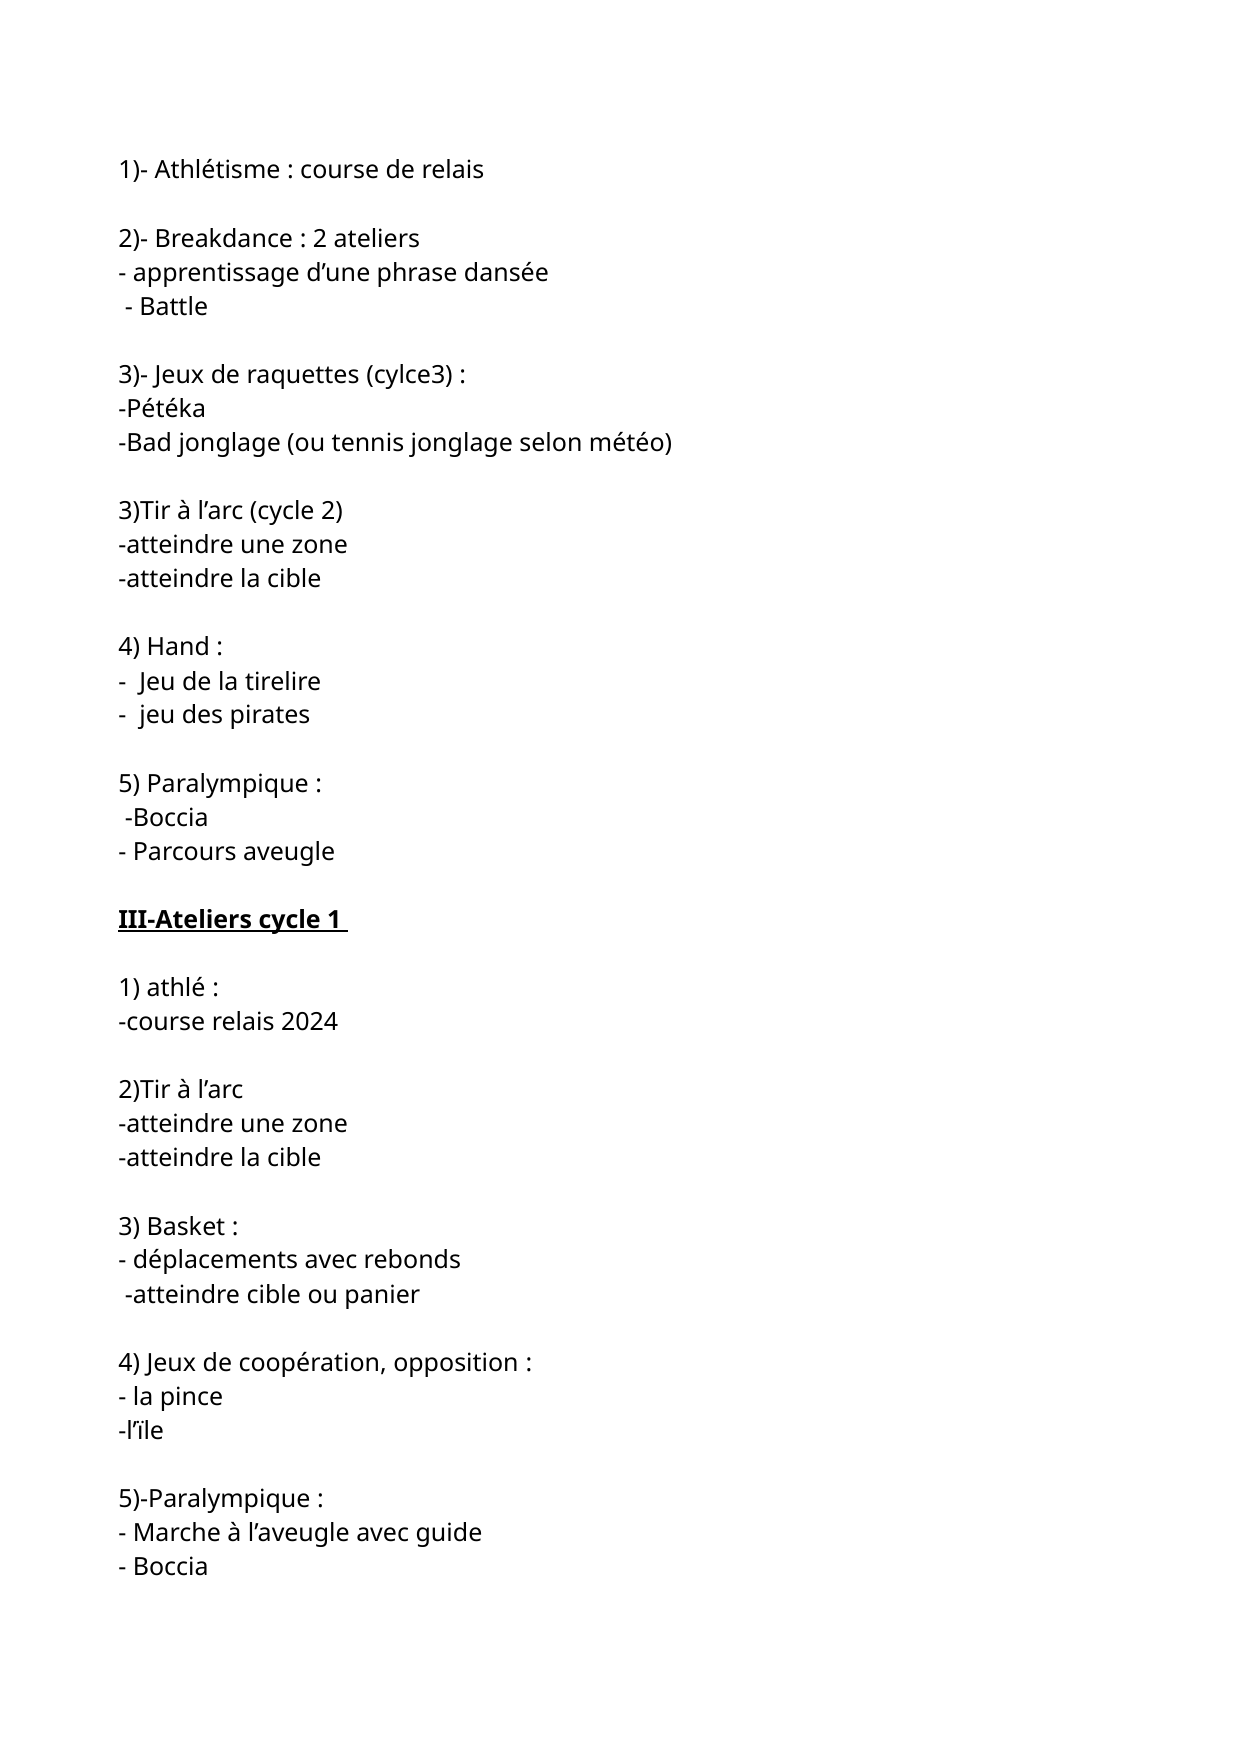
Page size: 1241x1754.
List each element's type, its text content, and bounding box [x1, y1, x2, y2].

text -Bad jonglage (ou tennis jonglage selon météo) [118, 425, 1122, 459]
text - Boccia [118, 1549, 1122, 1583]
text 3) Basket : [118, 1208, 1122, 1242]
text 4) Hand : [118, 629, 1122, 663]
text -course relais 2024 [118, 1004, 1122, 1038]
text -atteindre cible ou panier [118, 1276, 1122, 1310]
text -l’ïle [118, 1412, 1122, 1447]
text - apprentissage d’une phrase dansée [118, 254, 1122, 288]
text - Marche à l’aveugle avec guide [118, 1515, 1122, 1549]
text 4) Jeux de coopération, opposition : [118, 1344, 1122, 1378]
text 5) Paralympique : [118, 765, 1122, 799]
text -Boccia [118, 799, 1122, 833]
text -atteindre une zone [118, 527, 1122, 561]
text -Pétéka [118, 391, 1122, 425]
text 3)Tir à l’arc (cycle 2) [118, 493, 1122, 527]
text -atteindre la cible [118, 1140, 1122, 1174]
text III-Ateliers cycle 1 [118, 902, 1122, 936]
text - la pince [118, 1378, 1122, 1412]
text 2)Tir à l’arc [118, 1072, 1122, 1106]
text - Jeu de la tirelire [118, 663, 1122, 697]
text - Battle [118, 288, 1122, 322]
text - jeu des pirates [118, 697, 1122, 731]
text - déplacements avec rebonds [118, 1242, 1122, 1276]
text - Parcours aveugle [118, 833, 1122, 867]
text -atteindre une zone [118, 1106, 1122, 1140]
text 5)-Paralympique : [118, 1481, 1122, 1515]
text 3)- Jeux de raquettes (cylce3) : [118, 357, 1122, 391]
text 1)- Athlétisme : course de relais [118, 152, 1122, 186]
text 1) athlé : [118, 970, 1122, 1004]
text 2)- Breakdance : 2 ateliers [118, 220, 1122, 254]
text -atteindre la cible [118, 561, 1122, 595]
